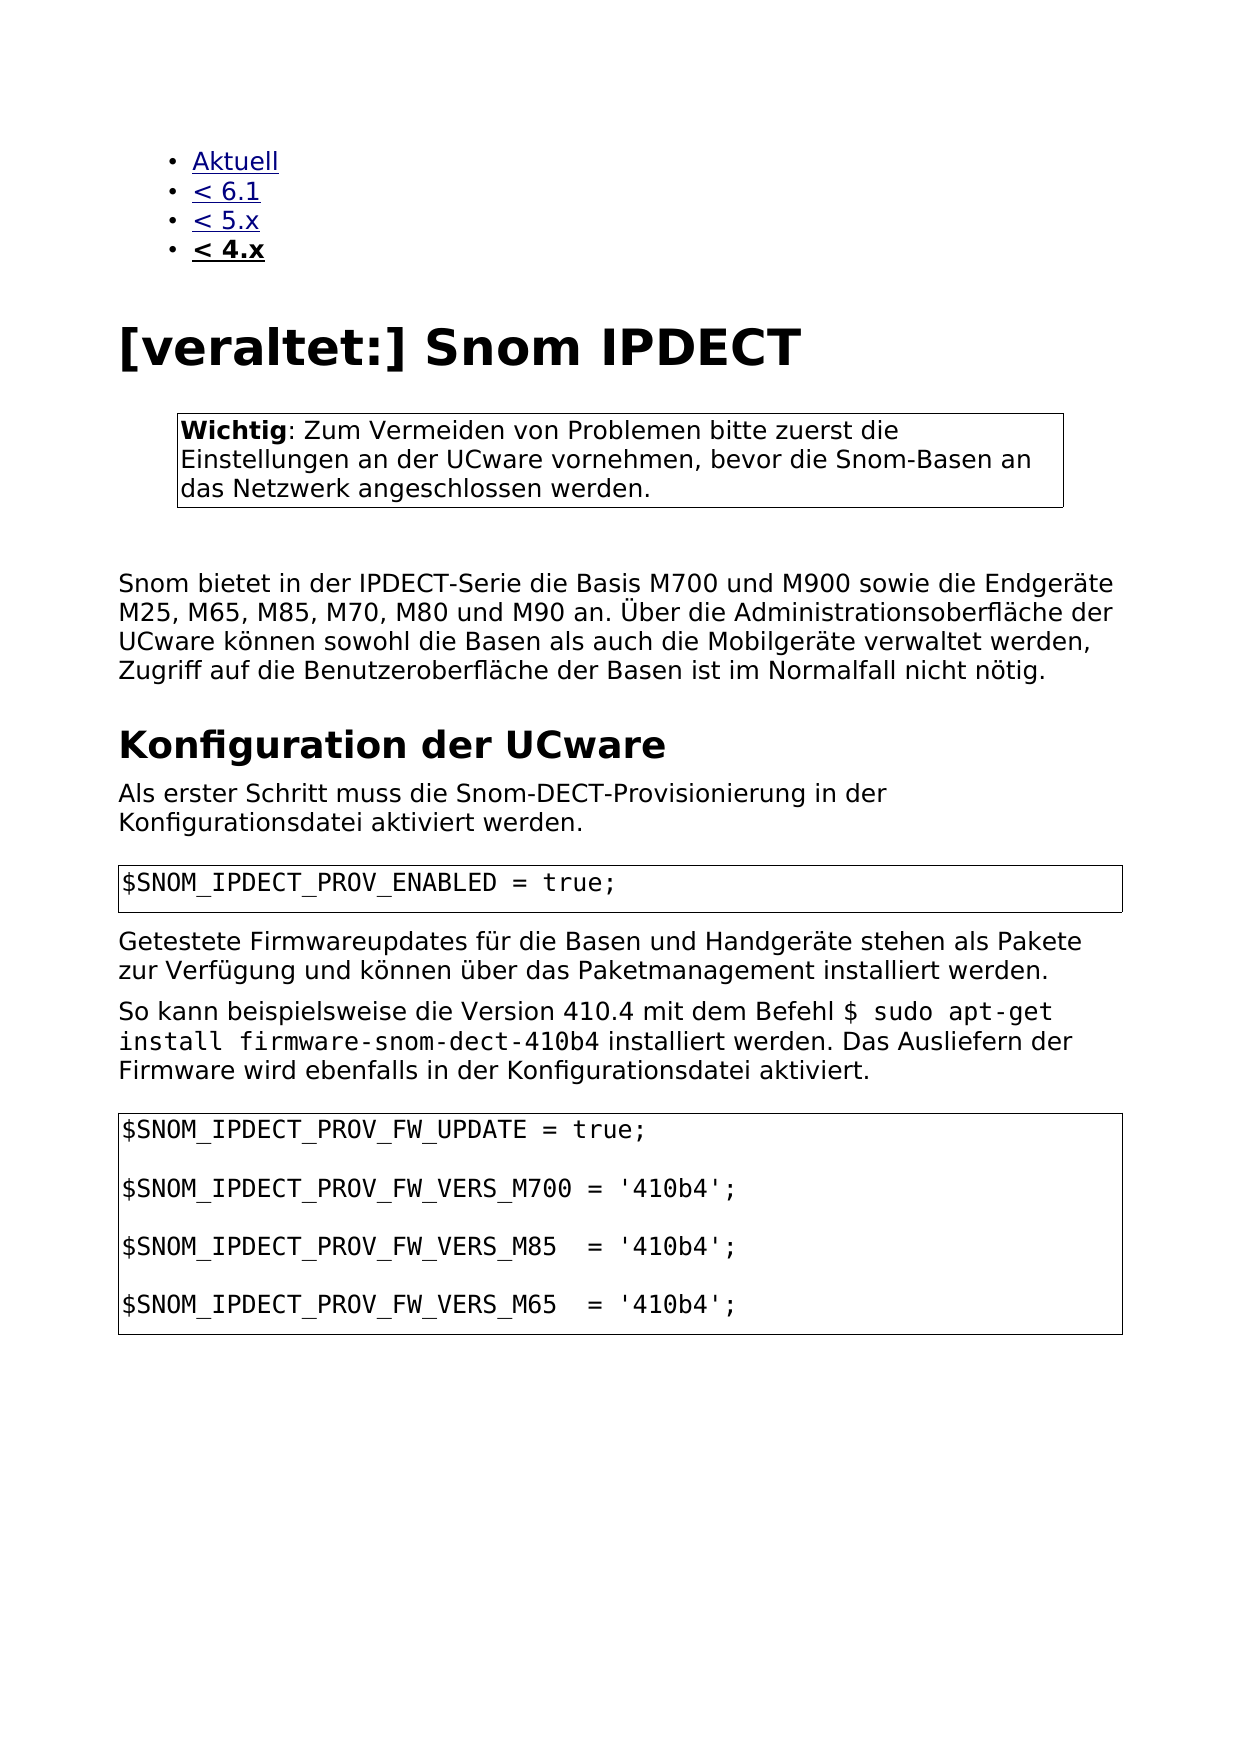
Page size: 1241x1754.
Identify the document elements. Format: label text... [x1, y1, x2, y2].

table_header Wichtig: Zum Vermeiden von Problemen bitte zuerst die Einstellungen an der UCware vornehmen, bevor die Snom-Basen an das Netzwerk angeschlossen werden. [178, 414, 1063, 507]
list Aktuell [177, 148, 1122, 177]
text Als erster Schritt muss die Snom-DECT-Provisionierung in der Konfigurationsdatei aktiviert werden. [118, 779, 1122, 838]
table_header $SNOM_IPDECT_PROV_FW_UPDATE = true; $SNOM_IPDECT_PROV_FW_VERS_M700 = '410b4'; $SNOM_IPDECT_PROV_FW_VERS_M85 = '410b4'; $SNOM_IPDECT_PROV_FW_VERS_M65 = '410b4'; [119, 1114, 1122, 1334]
subtitle [veraltet:] Snom IPDECT [118, 319, 1122, 377]
table_header $SNOM_IPDECT_PROV_ENABLED = true; [119, 866, 1122, 912]
list < 5.x [177, 206, 1122, 235]
subtitle Konfiguration der UCware [118, 723, 1122, 767]
text Getestete Firmwareupdates für die Basen und Handgeräte stehen als Pakete zur Verfügung und können über das Paketmanagement installiert werden. [118, 927, 1122, 985]
text Snom bietet in der IPDECT-Serie die Basis M700 und M900 sowie die Endgeräte M25, M65, M85, M70, M80 und M90 an. Über die Administrationsoberfläche der UCware können sowohl die Basen als auch die Mobilgeräte verwaltet werden, Zugriff auf die Benutzeroberfläche der Basen ist im Normalfall nicht nötig. [118, 569, 1122, 686]
list < 4.x [177, 235, 1122, 264]
text So kann beispielsweise die Version 410.4 mit dem Befehl $ sudo apt-get install firmware-snom-dect-410b4 installiert werden. Das Ausliefern der Firmware wird ebenfalls in der Konfigurationsdatei aktiviert. [118, 998, 1122, 1085]
list < 6.1 [177, 177, 1122, 206]
